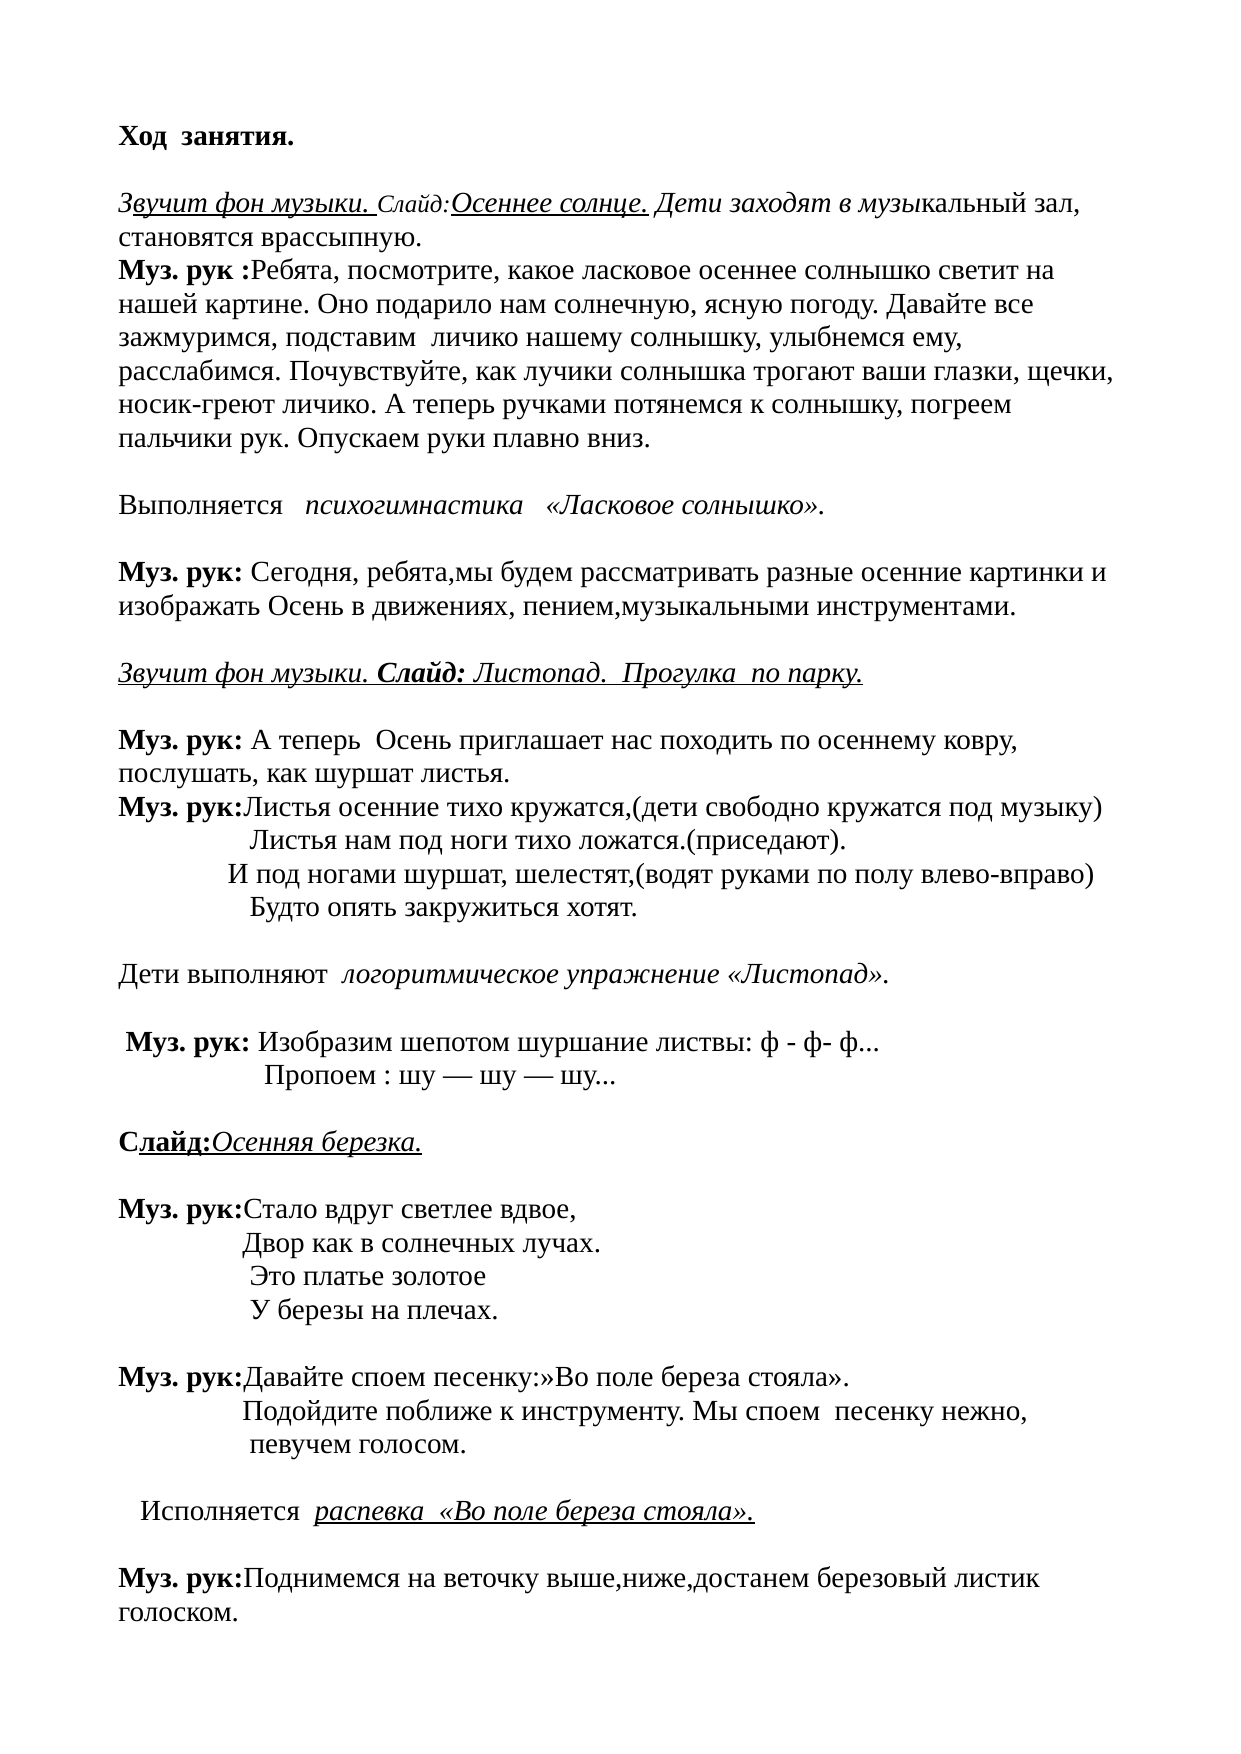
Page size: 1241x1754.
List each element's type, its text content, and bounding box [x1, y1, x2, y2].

text Муз. рук:Поднимемся на веточку выше,ниже,достанем березовый листик голоском. [118, 1560, 1122, 1627]
text Муз. рук: А теперь Осень приглашает нас походить по осеннему ковру, послушать, как шуршат листья. [118, 722, 1122, 789]
text Двор как в солнечных лучах. [118, 1225, 1122, 1258]
text У березы на плечах. [118, 1292, 1122, 1326]
text Выполняется психогимнастика «Ласковое солнышко». [118, 487, 1122, 521]
text Ход занятия. [118, 118, 1122, 152]
text Звучит фон музыки. Слайд:Осеннее солнце. Дети заходят в музыкальный зал, становятся врассыпную. [118, 185, 1122, 252]
text Слайд:Осенняя березка. [118, 1124, 1122, 1158]
text Муз. рук:Давайте споем песенку:»Во поле береза стояла». [118, 1359, 1122, 1393]
text Муз. рук: Сегодня, ребята,мы будем рассматривать разные осенние картинки и изображать Осень в движениях, пением,музыкальными инструментами. [118, 554, 1122, 621]
text Муз. рук:Стало вдруг светлее вдвое, [118, 1191, 1122, 1225]
text Дети выполняют логоритмическое упражнение «Листопад». [118, 957, 1122, 990]
text Муз. рук:Листья осенние тихо кружатся,(дети свободно кружатся под музыку) [118, 789, 1122, 822]
text Муз. рук: Изобразим шепотом шуршание листвы: ф - ф- ф... [118, 1024, 1122, 1057]
text И под ногами шуршат, шелестят,(водят руками по полу влево-вправо) [118, 856, 1122, 889]
text Пропоем : шу — шу — шу... [118, 1057, 1122, 1091]
text Это платье золотое [118, 1258, 1122, 1292]
text Исполняется распевка «Во поле береза стояла». [118, 1493, 1122, 1527]
text Муз. рук :Ребята, посмотрите, какое ласковое осеннее солнышко светит на нашей картине. Оно подарило нам солнечную, ясную погоду. Давайте все зажмуримся, подставим личико нашему солнышку, улыбнемся ему, расслабимся. Почувствуйте, как лучики солнышка трогают ваши глазки, щечки, носик-греют личико. А теперь ручками потянемся к солнышку, погреем пальчики рук. Опускаем руки плавно вниз. [118, 252, 1122, 453]
text Звучит фон музыки. Слайд: Листопад. Прогулка по парку. [118, 655, 1122, 688]
text Подойдите поближе к инструменту. Мы споем песенку нежно, [118, 1393, 1122, 1426]
text Будто опять закружиться хотят. [118, 889, 1122, 923]
text певучем голосом. [118, 1426, 1122, 1460]
text Листья нам под ноги тихо ложатся.(приседают). [118, 822, 1122, 856]
